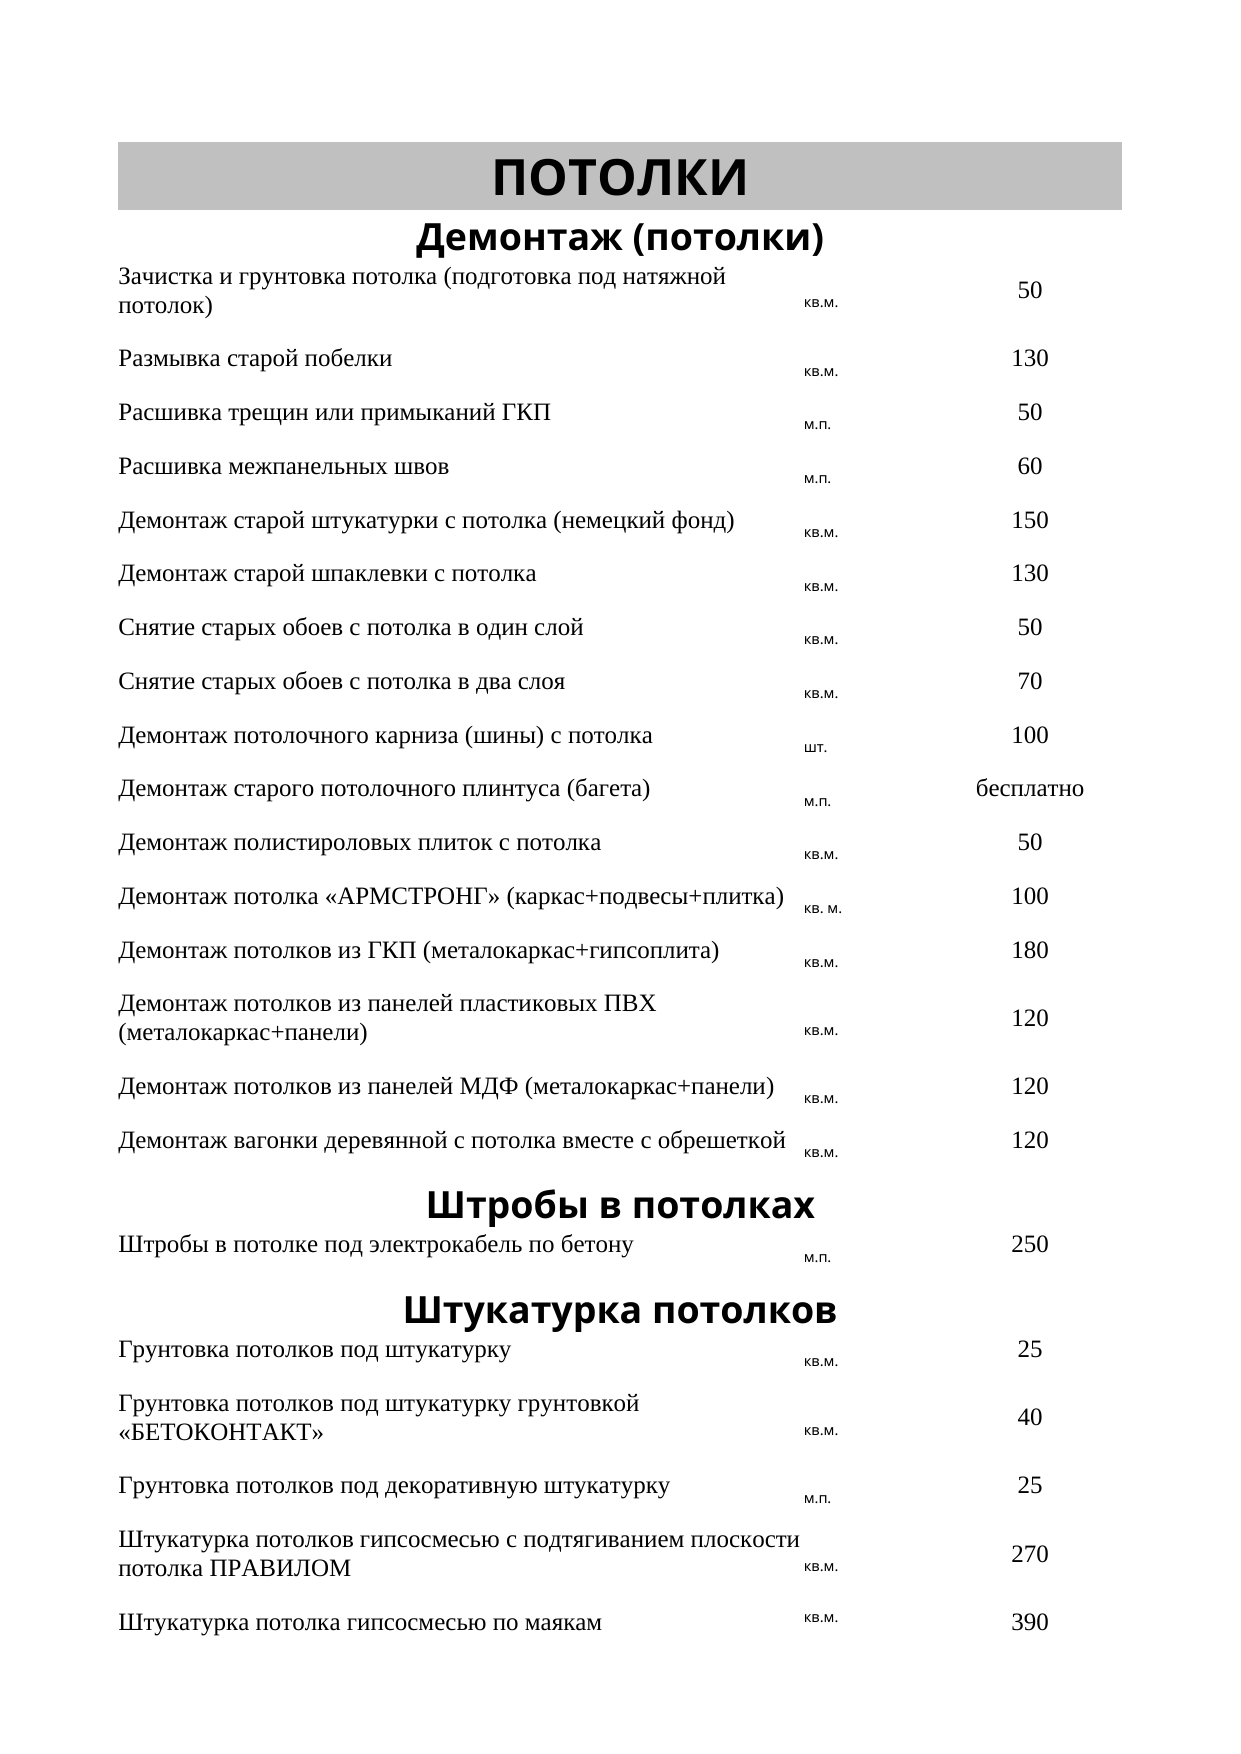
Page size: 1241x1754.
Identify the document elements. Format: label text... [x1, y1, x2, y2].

table_cell кв.м. [804, 1388, 938, 1471]
table_cell 70 [938, 666, 1122, 720]
table_cell кв.м. [804, 827, 938, 881]
table_cell м.п. [804, 1230, 938, 1283]
table_cell кв.м. [804, 1607, 938, 1636]
table_cell 25 [938, 1334, 1122, 1388]
table_cell кв.м. [804, 935, 938, 988]
table_cell Демонтаж вагонки деревянной с потолка вместе с обрешеткой [118, 1125, 803, 1178]
table_cell Снятие старых обоев с потолка в два слоя [118, 666, 803, 720]
table_cell Демонтаж полистироловых плиток с потолка [118, 827, 803, 881]
table_cell Штукатурка потолков [118, 1283, 1122, 1334]
table_cell кв.м. [804, 989, 938, 1071]
table_cell м.п. [804, 397, 938, 451]
table_cell Демонтаж (потолки) [118, 210, 1122, 261]
table_cell 180 [938, 935, 1122, 988]
table_cell Демонтаж потолка «АРМСТРОНГ» (каркас+подвесы+плитка) [118, 881, 803, 935]
table_cell 100 [938, 720, 1122, 773]
table_cell 50 [938, 397, 1122, 451]
table_cell кв.м. [804, 612, 938, 666]
table_cell 120 [938, 989, 1122, 1071]
table_cell кв.м. [804, 1125, 938, 1178]
table_cell Снятие старых обоев с потолка в один слой [118, 612, 803, 666]
table_cell 40 [938, 1388, 1122, 1471]
table_header ПОТОЛКИ [118, 142, 1122, 210]
table_cell кв. м. [804, 881, 938, 935]
table_cell кв.м. [804, 505, 938, 558]
table_cell Демонтаж старой штукатурки с потолка (немецкий фонд) [118, 505, 803, 558]
table_cell Демонтаж старого потолочного плинтуса (багета) [118, 774, 803, 827]
table_cell Штробы в потолках [118, 1179, 1122, 1229]
table_cell 60 [938, 451, 1122, 505]
table_cell м.п. [804, 1471, 938, 1524]
table_cell 150 [938, 505, 1122, 558]
table_cell 120 [938, 1071, 1122, 1125]
table_cell кв.м. [804, 666, 938, 720]
table_cell кв.м. [804, 1071, 938, 1125]
table_cell м.п. [804, 774, 938, 827]
table_cell Расшивка трещин или примыканий ГКП [118, 397, 803, 451]
table_cell кв.м. [804, 261, 938, 343]
table_cell 120 [938, 1125, 1122, 1178]
table_cell Демонтаж потолков из панелей МДФ (металокаркас+панели) [118, 1071, 803, 1125]
table_cell Штукатурка потолков гипсосмесью с подтягиванием плоскости потолка ПРАВИЛОМ [118, 1524, 803, 1607]
table_cell 130 [938, 344, 1122, 397]
table_cell 100 [938, 881, 1122, 935]
table_cell 250 [938, 1230, 1122, 1283]
table_cell Грунтовка потолков под декоративную штукатурку [118, 1471, 803, 1524]
table_cell 25 [938, 1471, 1122, 1524]
table_cell кв.м. [804, 344, 938, 397]
table_cell Грунтовка потолков под штукатурку грунтовкой «БЕТОКОНТАКТ» [118, 1388, 803, 1471]
table_cell 50 [938, 261, 1122, 343]
table_cell 270 [938, 1524, 1122, 1607]
table_cell 130 [938, 559, 1122, 612]
table_cell Демонтаж потолочного карниза (шины) с потолка [118, 720, 803, 773]
table_cell м.п. [804, 451, 938, 505]
table_cell Штробы в потолке под электрокабель по бетону [118, 1230, 803, 1283]
table_cell Демонтаж старой шпаклевки с потолка [118, 559, 803, 612]
table_cell 390 [938, 1607, 1122, 1636]
table_cell 50 [938, 827, 1122, 881]
table_cell Зачистка и грунтовка потолка (подготовка под натяжной потолок) [118, 261, 803, 343]
table_cell 50 [938, 612, 1122, 666]
table_cell Штукатурка потолка гипсосмесью по маякам [118, 1607, 803, 1636]
table_cell бесплатно [938, 774, 1122, 827]
table_cell шт. [804, 720, 938, 773]
table_cell кв.м. [804, 1524, 938, 1607]
table_cell Демонтаж потолков из панелей пластиковых ПВХ (металокаркас+панели) [118, 989, 803, 1071]
table_cell кв.м. [804, 559, 938, 612]
table_cell Расшивка межпанельных швов [118, 451, 803, 505]
table_cell Грунтовка потолков под штукатурку [118, 1334, 803, 1388]
table_cell Размывка старой побелки [118, 344, 803, 397]
table_cell Демонтаж потолков из ГКП (металокаркас+гипсоплита) [118, 935, 803, 988]
table_cell кв.м. [804, 1334, 938, 1388]
